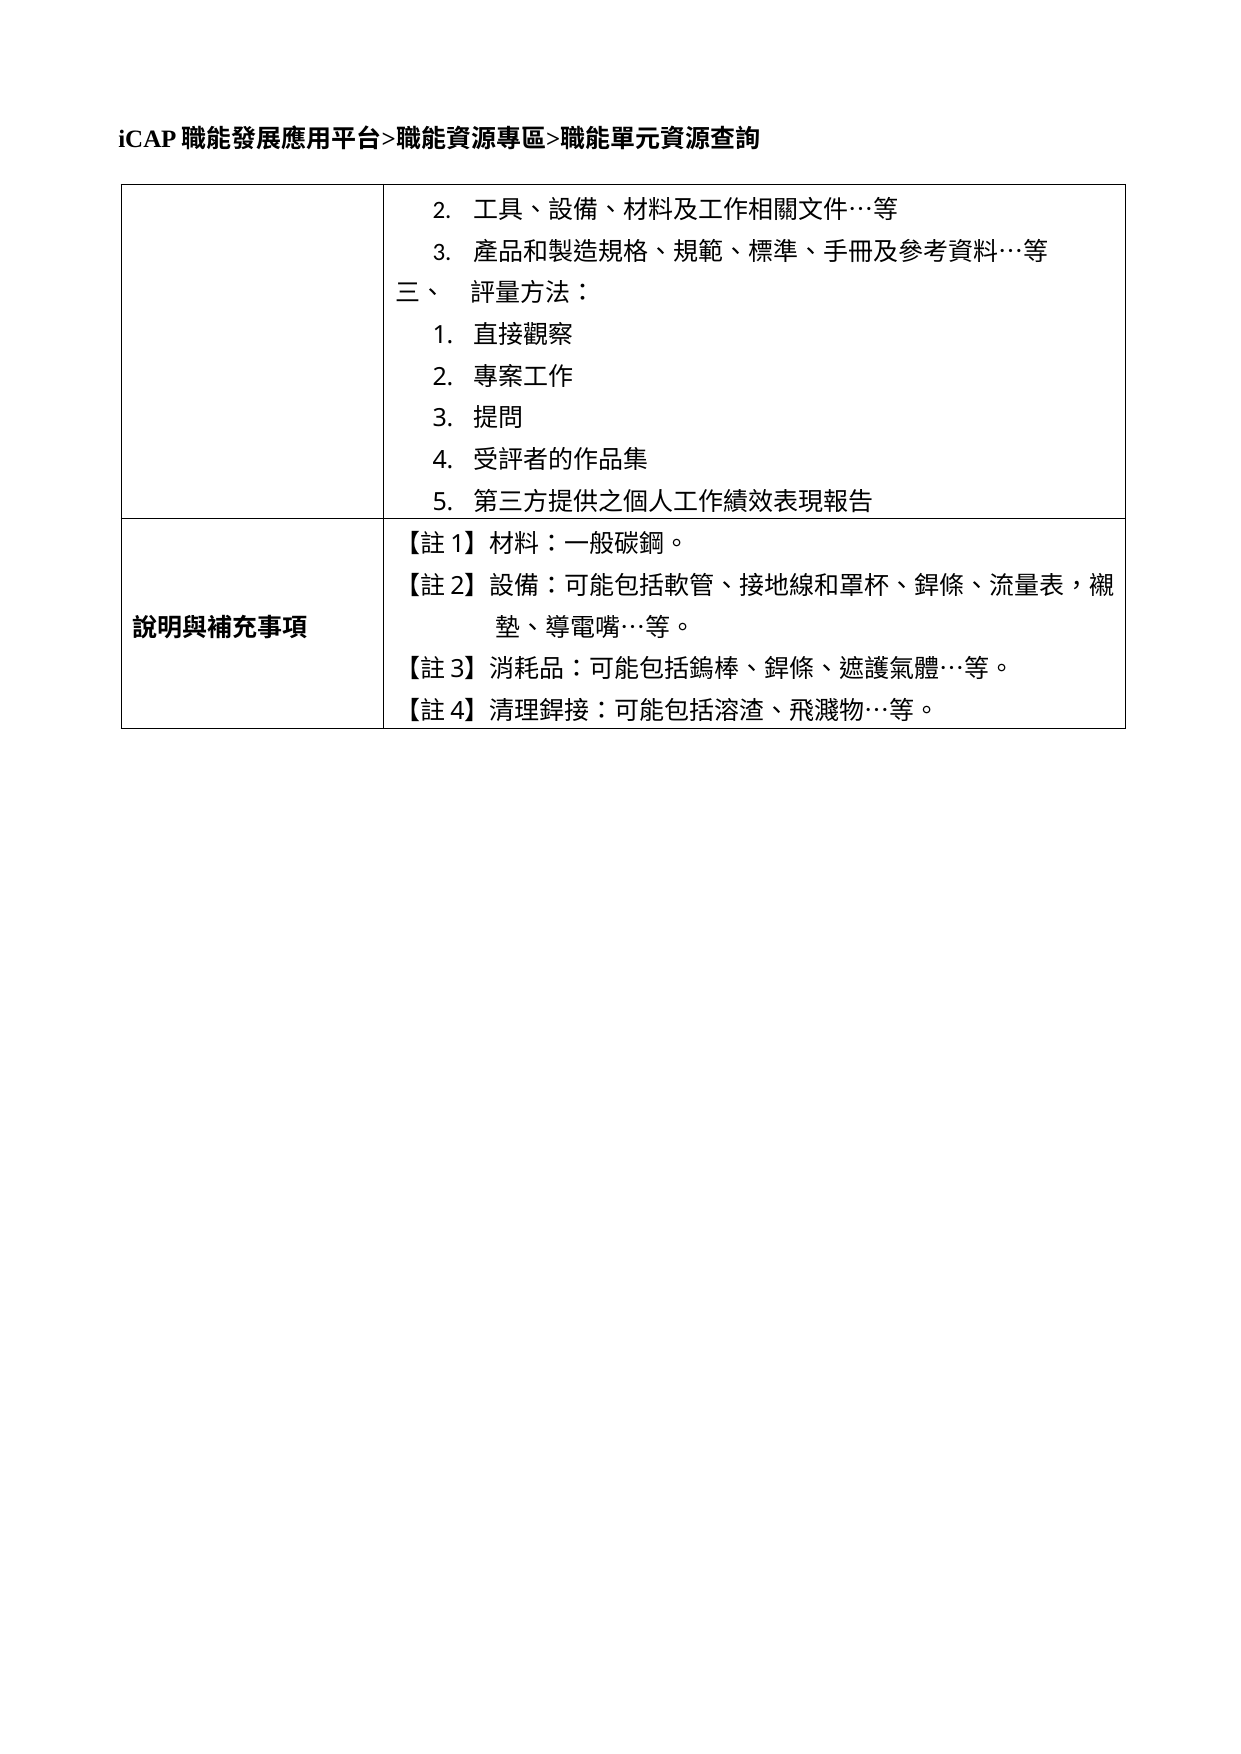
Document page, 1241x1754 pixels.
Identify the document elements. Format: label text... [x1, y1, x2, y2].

table_cell 評量之關鍵面向/能力證明之證據： 以惰性氣體鎢極電弧銲進行一般之銲接 有能力將所需知識與技能應用於各種情境與狀況 評量所需情境與特定資源： 於實際工作中或適當的模擬環境內進行評量 工具、設備、材料及工作相關文件…等 產品和製造規格、規範、標準、手冊及參考資料…等 評量方法： 直接觀察 專案工作 提問 受評者的作品集 第三方提供之個人工作績效表現報告 [384, 185, 1125, 518]
table_cell 說明與補充事項 [122, 519, 383, 728]
table_cell [122, 185, 383, 518]
table_cell 【註1】材料：一般碳鋼。 【註2】設備：可能包括軟管、接地線和罩杯、銲條、流量表，襯墊、導電嘴…等。 【註3】消耗品：可能包括鎢棒、銲條、遮護氣體…等。 【註4】清理銲接：可能包括溶渣、飛濺物…等。 [384, 519, 1125, 728]
